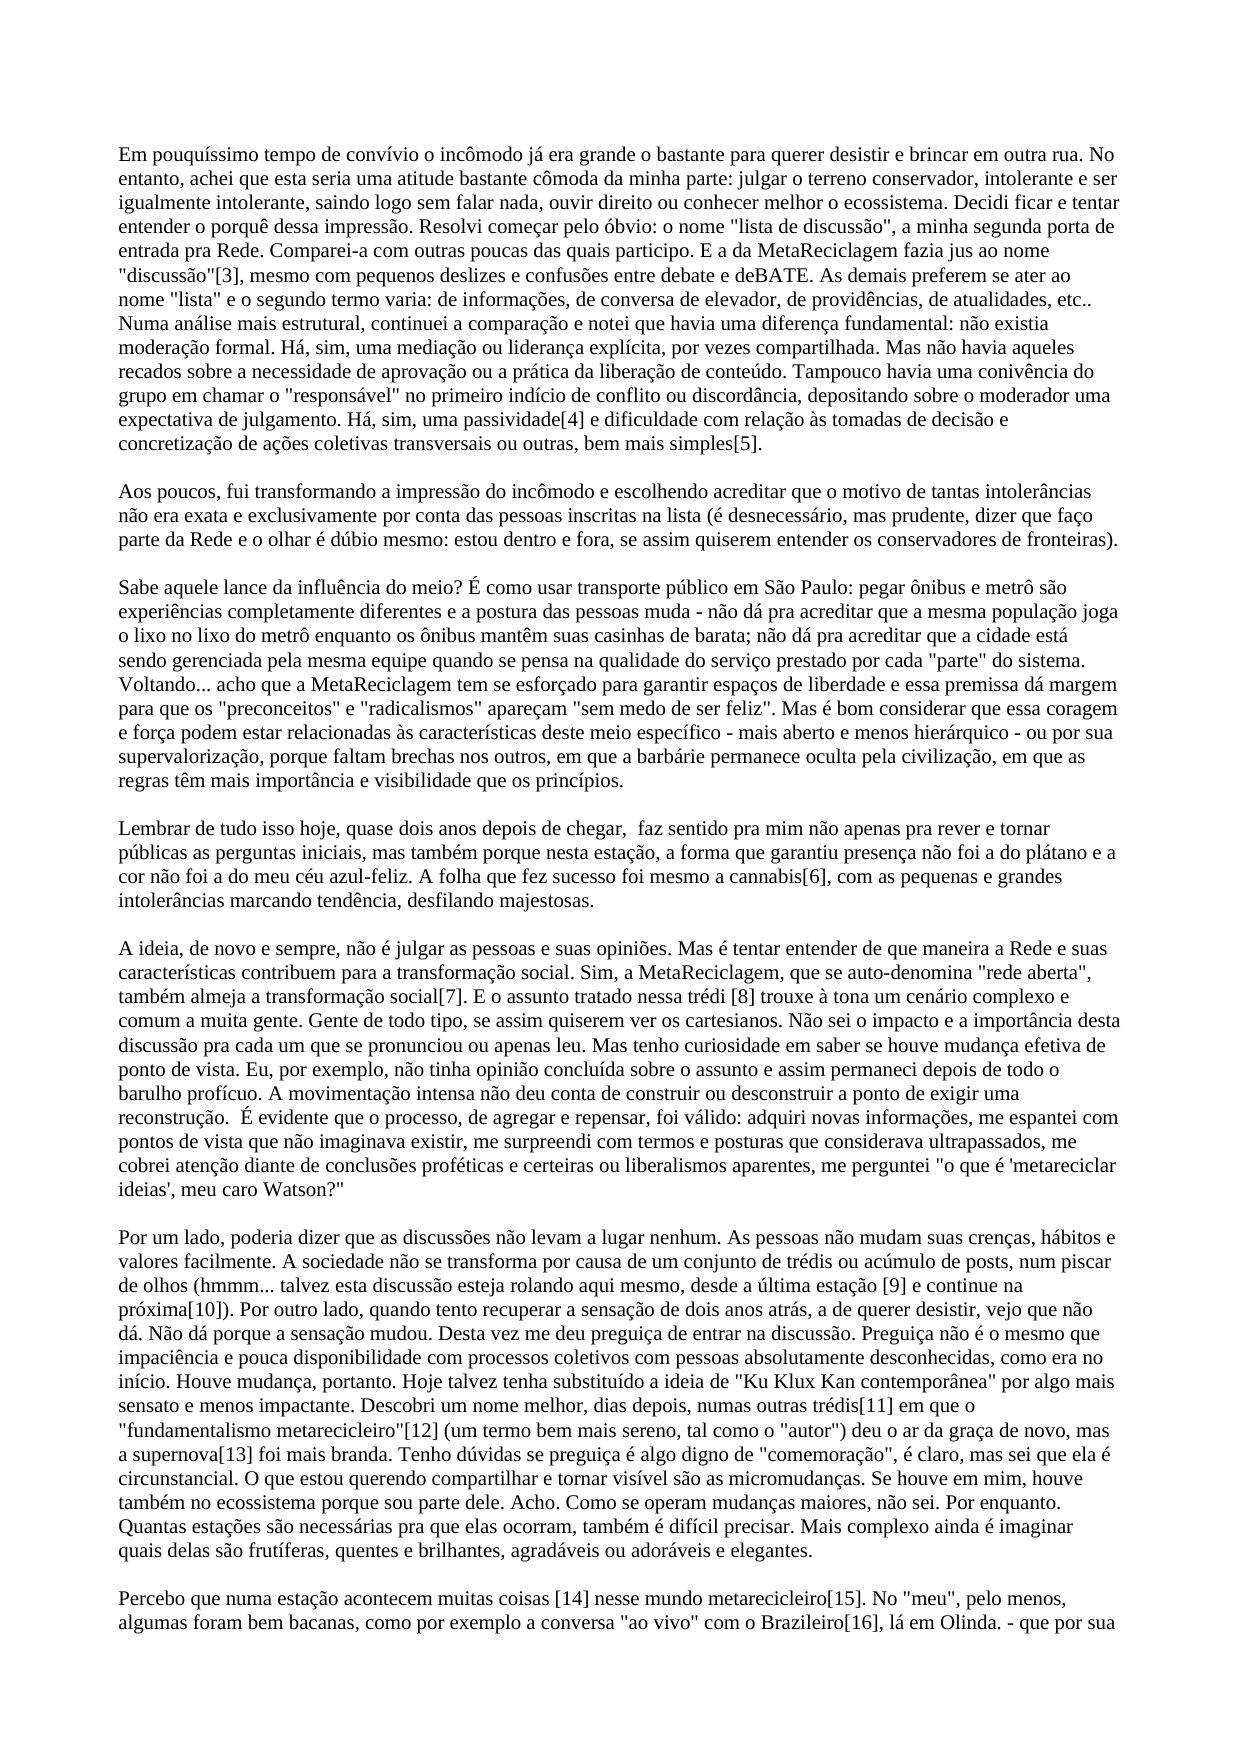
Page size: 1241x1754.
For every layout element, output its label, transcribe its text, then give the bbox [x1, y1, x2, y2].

text Por um lado, poderia dizer que as discussões não levam a lugar nenhum. As pessoas não mudam suas crenças, hábitos e valores facilmente. A sociedade não se transforma por causa de um conjunto de trédis ou acúmulo de posts, num piscar de olhos (hmmm... talvez esta discussão esteja rolando aqui mesmo, desde a última estação [9] e continue na próxima[10]). Por outro lado, quando tento recuperar a sensação de dois anos atrás, a de querer desistir, vejo que não dá. Não dá porque a sensação mudou. Desta vez me deu preguiça de entrar na discussão. Preguiça não é o mesmo que impaciência e pouca disponibilidade com processos coletivos com pessoas absolutamente desconhecidas, como era no início. Houve mudança, portanto. Hoje talvez tenha substituído a ideia de "Ku Klux Kan contemporânea" por algo mais sensato e menos impactante. Descobri um nome melhor, dias depois, numas outras trédis[11] em que o "fundamentalismo metarecicleiro"[12] (um termo bem mais sereno, tal como o "autor") deu o ar da graça de novo, mas a supernova[13] foi mais branda. Tenho dúvidas se preguiça é algo digno de "comemoração", é claro, mas sei que ela é circunstancial. O que estou querendo compartilhar e tornar visível são as micromudanças. Se houve em mim, houve também no ecossistema porque sou parte dele. Acho. Como se operam mudanças maiores, não sei. Por enquanto. Quantas estações são necessárias pra que elas ocorram, também é difícil precisar. Mais complexo ainda é imaginar quais delas são frutíferas, quentes e brilhantes, agradáveis ou adoráveis e elegantes. [118, 1225, 1122, 1562]
text Lembrar de tudo isso hoje, quase dois anos depois de chegar, faz sentido pra mim não apenas pra rever e tornar públicas as perguntas iniciais, mas também porque nesta estação, a forma que garantiu presença não foi a do plátano e a cor não foi a do meu céu azul-feliz. A folha que fez sucesso foi mesmo a cannabis[6], com as pequenas e grandes intolerâncias marcando tendência, desfilando majestosas. [118, 816, 1122, 912]
text Percebo que numa estação acontecem muitas coisas [14] nesse mundo metarecicleiro[15]. No "meu", pelo menos, algumas foram bem bacanas, como por exemplo a conversa "ao vivo" com o Brazileiro[16], lá em Olinda. - que por sua [118, 1586, 1122, 1634]
text A ideia, de novo e sempre, não é julgar as pessoas e suas opiniões. Mas é tentar entender de que maneira a Rede e suas características contribuem para a transformação social. Sim, a MetaReciclagem, que se auto-denomina "rede aberta", também almeja a transformação social[7]. E o assunto tratado nessa trédi [8] trouxe à tona um cenário complexo e comum a muita gente. Gente de todo tipo, se assim quiserem ver os cartesianos. Não sei o impacto e a importância desta discussão pra cada um que se pronunciou ou apenas leu. Mas tenho curiosidade em saber se houve mudança efetiva de ponto de vista. Eu, por exemplo, não tinha opinião concluída sobre o assunto e assim permaneci depois de todo o barulho profícuo. A movimentação intensa não deu conta de construir ou desconstruir a ponto de exigir uma reconstrução. É evidente que o processo, de agregar e repensar, foi válido: adquiri novas informações, me espantei com pontos de vista que não imaginava existir, me surpreendi com termos e posturas que considerava ultrapassados, me cobrei atenção diante de conclusões proféticas e certeiras ou liberalismos aparentes, me perguntei "o que é 'metareciclar ideias', meu caro Watson?" [118, 936, 1122, 1201]
text Sabe aquele lance da influência do meio? É como usar transporte público em São Paulo: pegar ônibus e metrô são experiências completamente diferentes e a postura das pessoas muda - não dá pra acreditar que a mesma população joga o lixo no lixo do metrô enquanto os ônibus mantêm suas casinhas de barata; não dá pra acreditar que a cidade está sendo gerenciada pela mesma equipe quando se pensa na qualidade do serviço prestado por cada "parte" do sistema. Voltando... acho que a MetaReciclagem tem se esforçado para garantir espaços de liberdade e essa premissa dá margem para que os "preconceitos" e "radicalismos" apareçam "sem medo de ser feliz". Mas é bom considerar que essa coragem e força podem estar relacionadas às características deste meio específico - mais aberto e menos hierárquico - ou por sua supervalorização, porque faltam brechas nos outros, em que a barbárie permanece oculta pela civilização, em que as regras têm mais importância e visibilidade que os princípios. [118, 575, 1122, 792]
text Em pouquíssimo tempo de convívio o incômodo já era grande o bastante para querer desistir e brincar em outra rua. No entanto, achei que esta seria uma atitude bastante cômoda da minha parte: julgar o terreno conservador, intolerante e ser igualmente intolerante, saindo logo sem falar nada, ouvir direito ou conhecer melhor o ecossistema. Decidi ficar e tentar entender o porquê dessa impressão. Resolvi começar pelo óbvio: o nome "lista de discussão", a minha segunda porta de entrada pra Rede. Comparei-a com outras poucas das quais participo. E a da MetaReciclagem fazia jus ao nome "discussão"[3], mesmo com pequenos deslizes e confusões entre debate e deBATE. As demais preferem se ater ao nome "lista" e o segundo termo varia: de informações, de conversa de elevador, de providências, de atualidades, etc.. Numa análise mais estrutural, continuei a comparação e notei que havia uma diferença fundamental: não existia moderação formal. Há, sim, uma mediação ou liderança explícita, por vezes compartilhada. Mas não havia aqueles recados sobre a necessidade de aprovação ou a prática da liberação de conteúdo. Tampouco havia uma conivência do grupo em chamar o "responsável" no primeiro indício de conflito ou discordância, depositando sobre o moderador uma expectativa de julgamento. Há, sim, uma passividade[4] e dificuldade com relação às tomadas de decisão e concretização de ações coletivas transversais ou outras, bem mais simples[5]. [118, 142, 1122, 455]
text Aos poucos, fui transformando a impressão do incômodo e escolhendo acreditar que o motivo de tantas intolerâncias não era exata e exclusivamente por conta das pessoas inscritas na lista (é desnecessário, mas prudente, dizer que faço parte da Rede e o olhar é dúbio mesmo: estou dentro e fora, se assim quiserem entender os conservadores de fronteiras). [118, 479, 1122, 551]
